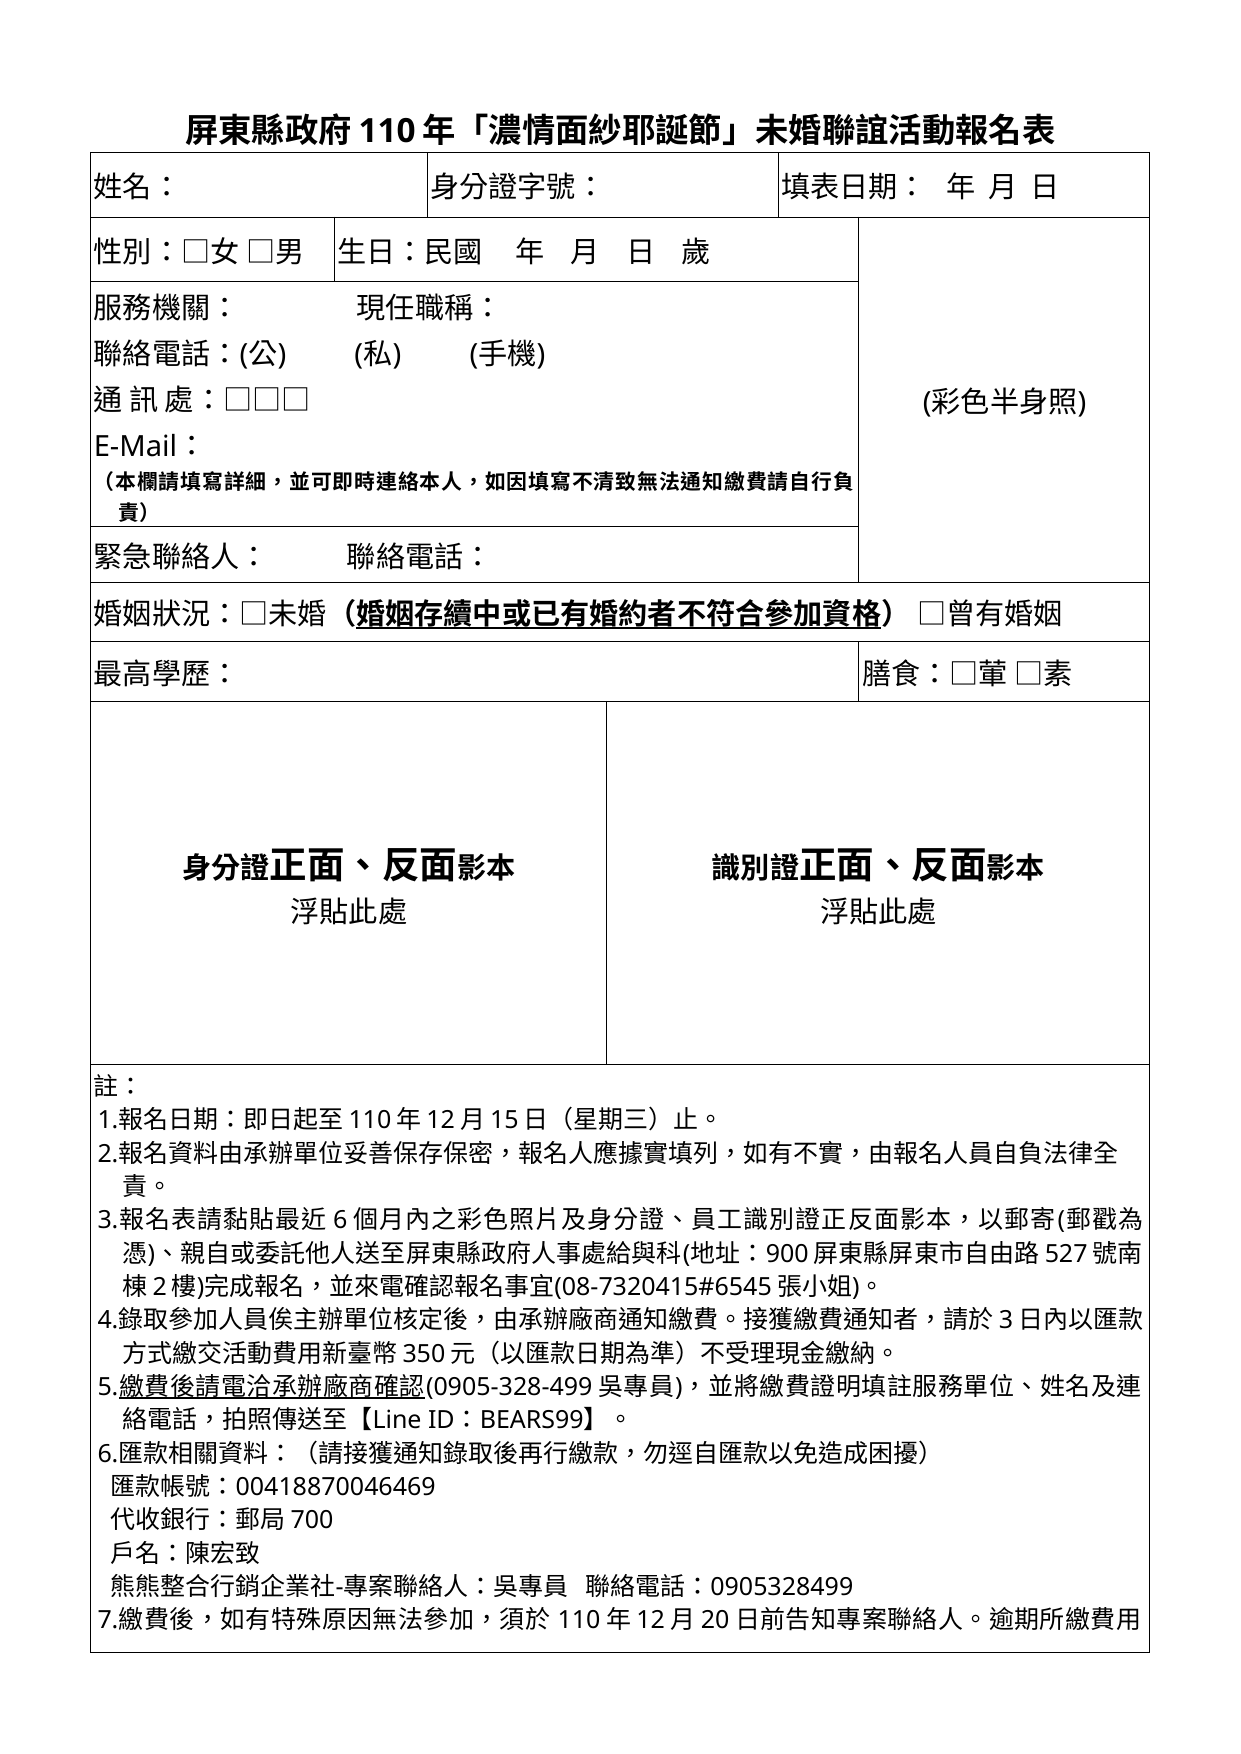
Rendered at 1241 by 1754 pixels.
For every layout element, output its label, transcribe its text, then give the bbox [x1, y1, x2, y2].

table_cell 註： 1.報名日期：即日起至110年12月15日（星期三）止。 2.報名資料由承辦單位妥善保存保密，報名人應據實填列，如有不實，由報名人員自負法律全責。 3.報名表請黏貼最近6個月內之彩色照片及身分證、員工識別證正反面影本，以郵寄(郵戳為憑)、親自或委託他人送至屏東縣政府人事處給與科(地址：900屏東縣屏東市自由路527號南棟2樓)完成報名，並來電確認報名事宜(08-7320415#6545張小姐)。 4.錄取參加人員俟主辦單位核定後，由承辦廠商通知繳費。接獲繳費通知者，請於3日內以匯款方式繳交活動費用新臺幣350元（以匯款日期為準）不受理現金繳納。 5.繳費後請電洽承辦廠商確認(0905-328-499吳專員)，並將繳費證明填註服務單位、姓名及連絡電話，拍照傳送至【Line ID：BEARS99】。 6.匯款相關資料：（請接獲通知錄取後再行繳款，勿逕自匯款以免造成困擾） 匯款帳號：00418870046469 代收銀行：郵局700 戶名：陳宏致 熊熊整合行銷企業社-專案聯絡人：吳專員 聯絡電話：0905328499 7.繳費後，如有特殊原因無法參加，須於110年12月20日前告知專案聯絡人。逾期所繳費用 [91, 1065, 1149, 1652]
table_cell 身分證正面、反面影本 浮貼此處 [91, 702, 606, 1064]
table_cell 性別：□女 □男 [91, 218, 334, 281]
table_cell 生日：民國 年 月 日 歲 [335, 218, 858, 281]
table_cell 識別證正面、反面影本 浮貼此處 [607, 702, 1149, 1064]
table_cell 膳食：□葷 □素 [859, 642, 1149, 701]
table_cell 婚姻狀況：□未婚（婚姻存續中或已有婚約者不符合參加資格） □曾有婚姻 [91, 583, 1149, 641]
table_cell 最高學歷： [91, 642, 858, 701]
table_cell (彩色半身照) [859, 218, 1149, 582]
table_cell 服務機關： 現任職稱： 聯絡電話：(公) (私) (手機) 通 訊 處：□□□ E-Mail： （本欄請填寫詳細，並可即時連絡本人，如因填寫不清致無法通知繳費請自行負責） [91, 282, 858, 526]
table_header 姓名： [91, 153, 427, 217]
text 屏東縣政府110年「濃情面紗耶誕節」未婚聯誼活動報名表 [112, 103, 1128, 152]
table_header 身分證字號： [428, 153, 778, 217]
table_cell 緊急聯絡人： 聯絡電話： [91, 527, 858, 582]
table_header 填表日期： 年 月 日 [779, 153, 1149, 217]
